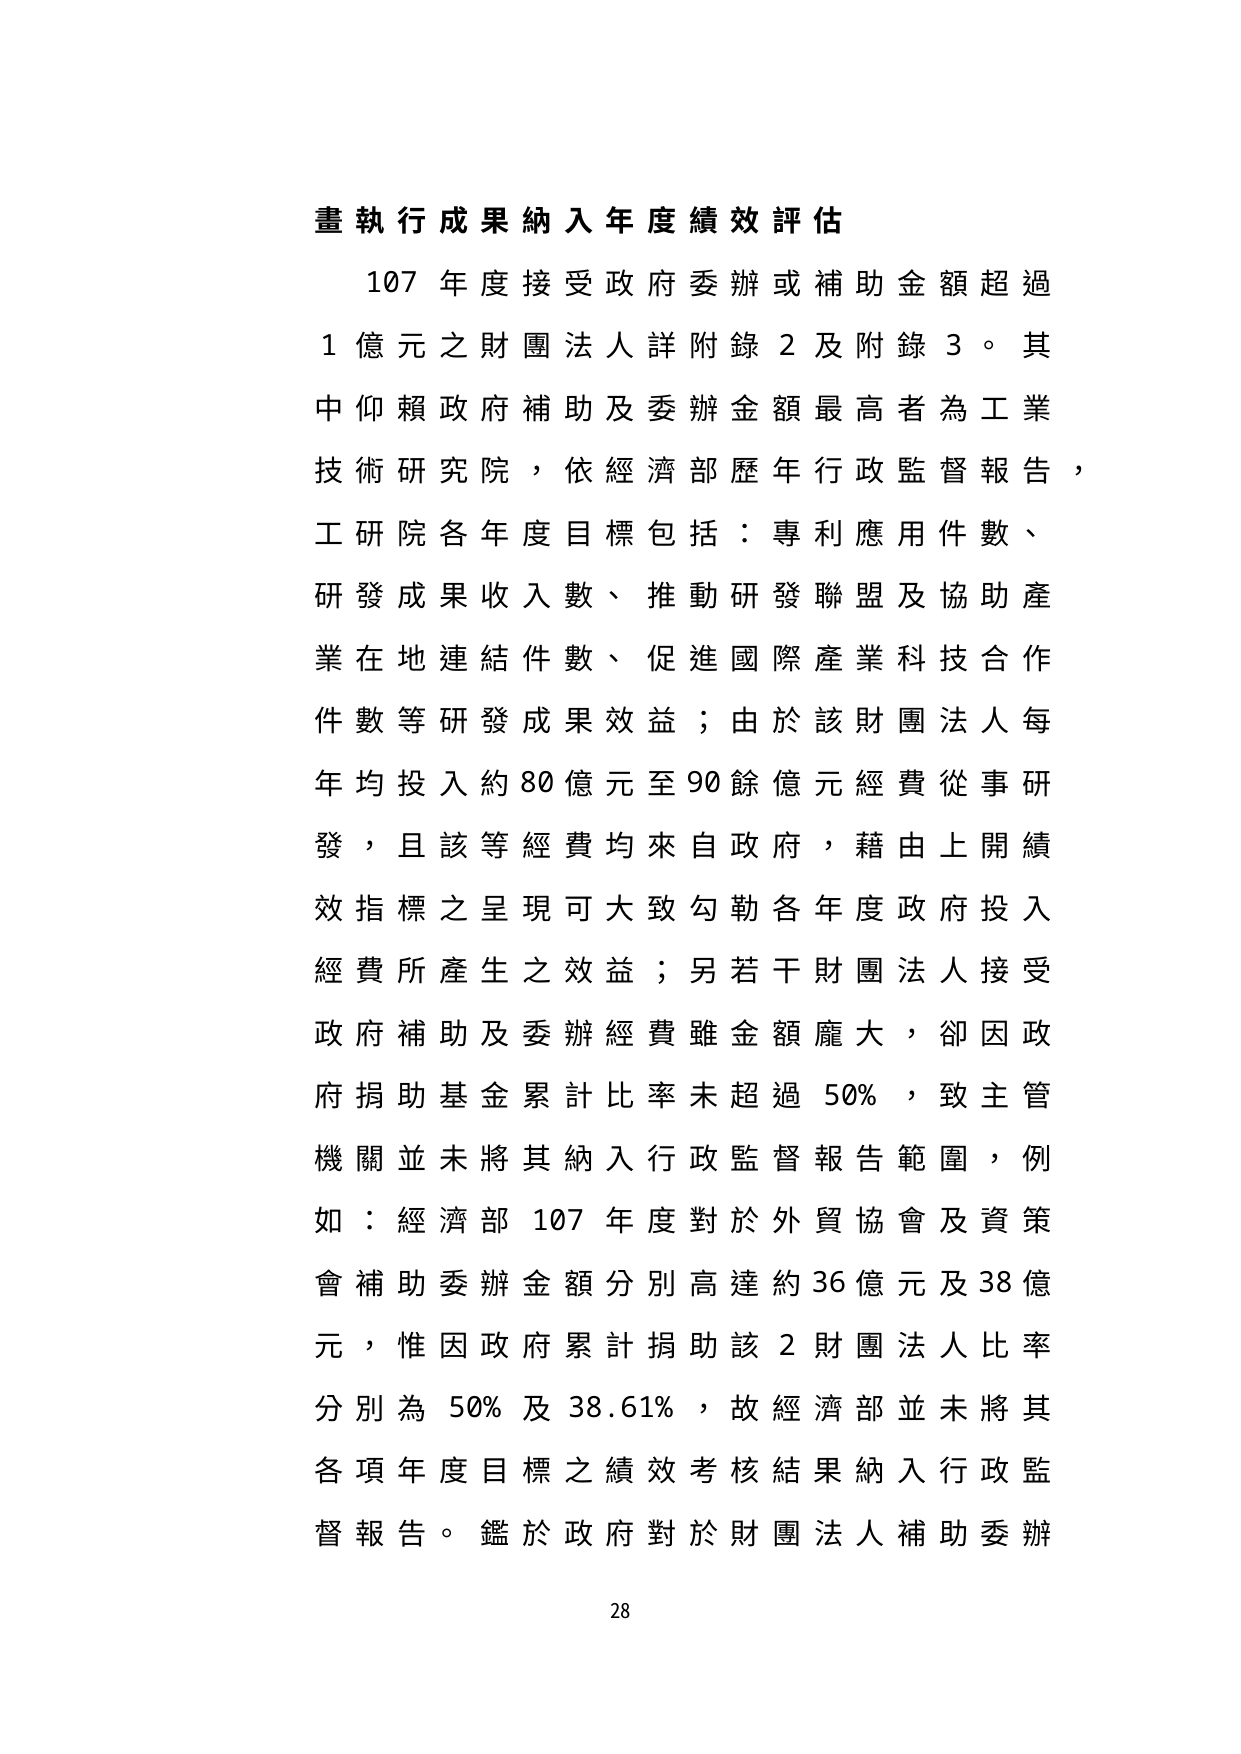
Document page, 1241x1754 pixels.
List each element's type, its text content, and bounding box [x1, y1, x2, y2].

text 畫執行成果納入年度績效評估 [242, 177, 1058, 240]
text 107年度接受政府委辦或補助金額超過1億元之財團法人詳附錄2及附錄3。其中仰賴政府補助及委辦金額最高者為工業技術研究院，依經濟部歷年行政監督報告，工研院各年度目標包括：專利應用件數、研發成果收入數、推動研發聯盟及協助產業在地連結件數、促進國際產業科技合作件數等研發成果效益；由於該財團法人每年均投入約80億元至90餘億元經費從事研發，且該等經費均來自政府，藉由上開績效指標之呈現可大致勾勒各年度政府投入經費所產生之效益；另若干財團法人接受政府補助及委辦經費雖金額龐大，卻因政府捐助基金累計比率未超過50%，致主管機關並未將其納入行政監督報告範圍，例如：經濟部107年度對於外貿協會及資策會補助委辦金額分別高達約36億元及38億元，惟因政府累計捐助該2財團法人比率分別為50%及38.61%，故經濟部並未將其各項年度目標之績效考核結果納入行政監督報告。鑑於政府對於財團法人補助委辦經費日趨增長，主管機關對於受政府補助或委辦經費金額甚鉅之財團法人，不論政府捐助基金累計金額是否逾50%，宜將受政府補助及委辦之計畫執行成果納入績效評估，包括：接受補助及委辦計畫之各項年度目標及實際達成情形、待改進項目以及策進作為等，俾確保政府支出發揮應有之效益。 [271, 240, 1058, 1552]
